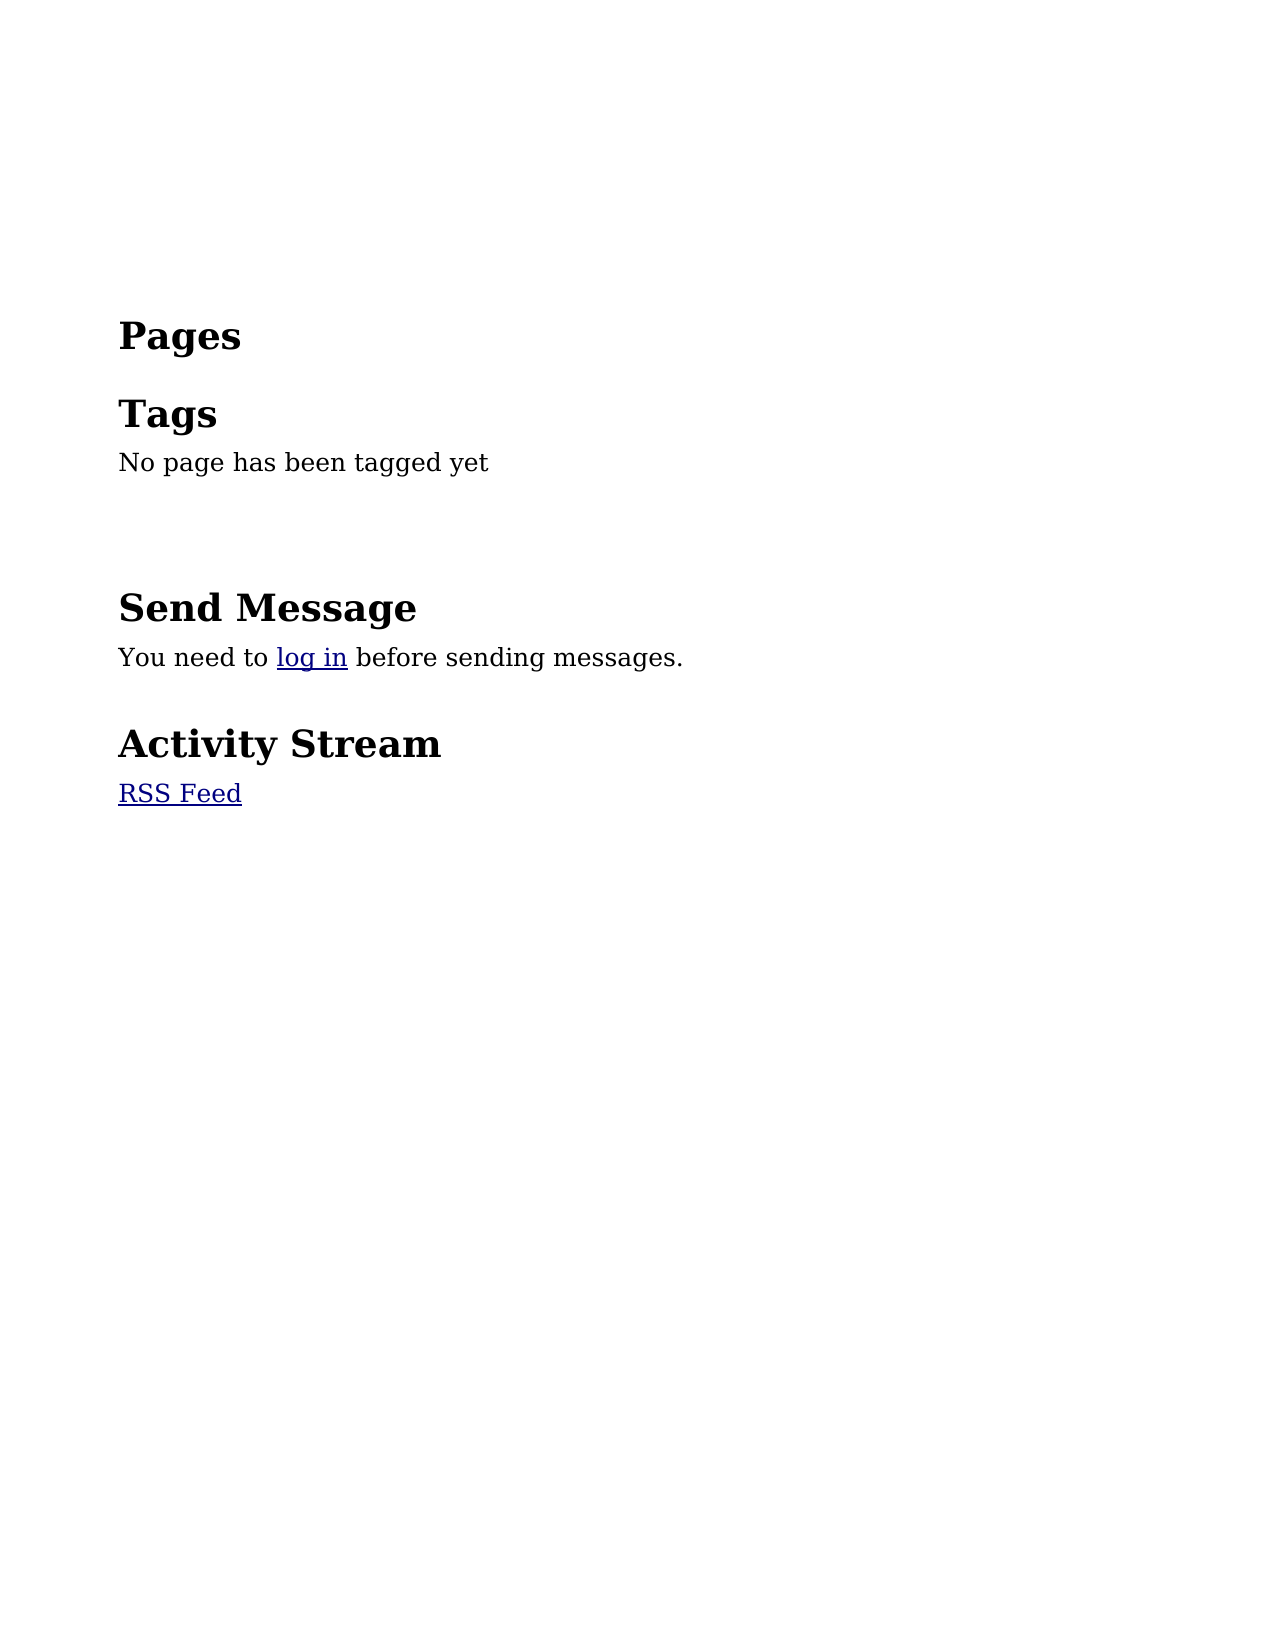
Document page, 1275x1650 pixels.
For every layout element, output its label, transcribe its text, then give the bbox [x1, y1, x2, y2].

text You need to log in before sending messages. [118, 643, 1216, 672]
subtitle Activity Stream [118, 723, 1216, 767]
text RSS Feed [118, 779, 1216, 808]
subtitle Send Message [118, 587, 1216, 631]
subtitle Tags [118, 392, 1216, 436]
subtitle Pages [118, 314, 1216, 358]
text No page has been tagged yet [118, 448, 1216, 478]
